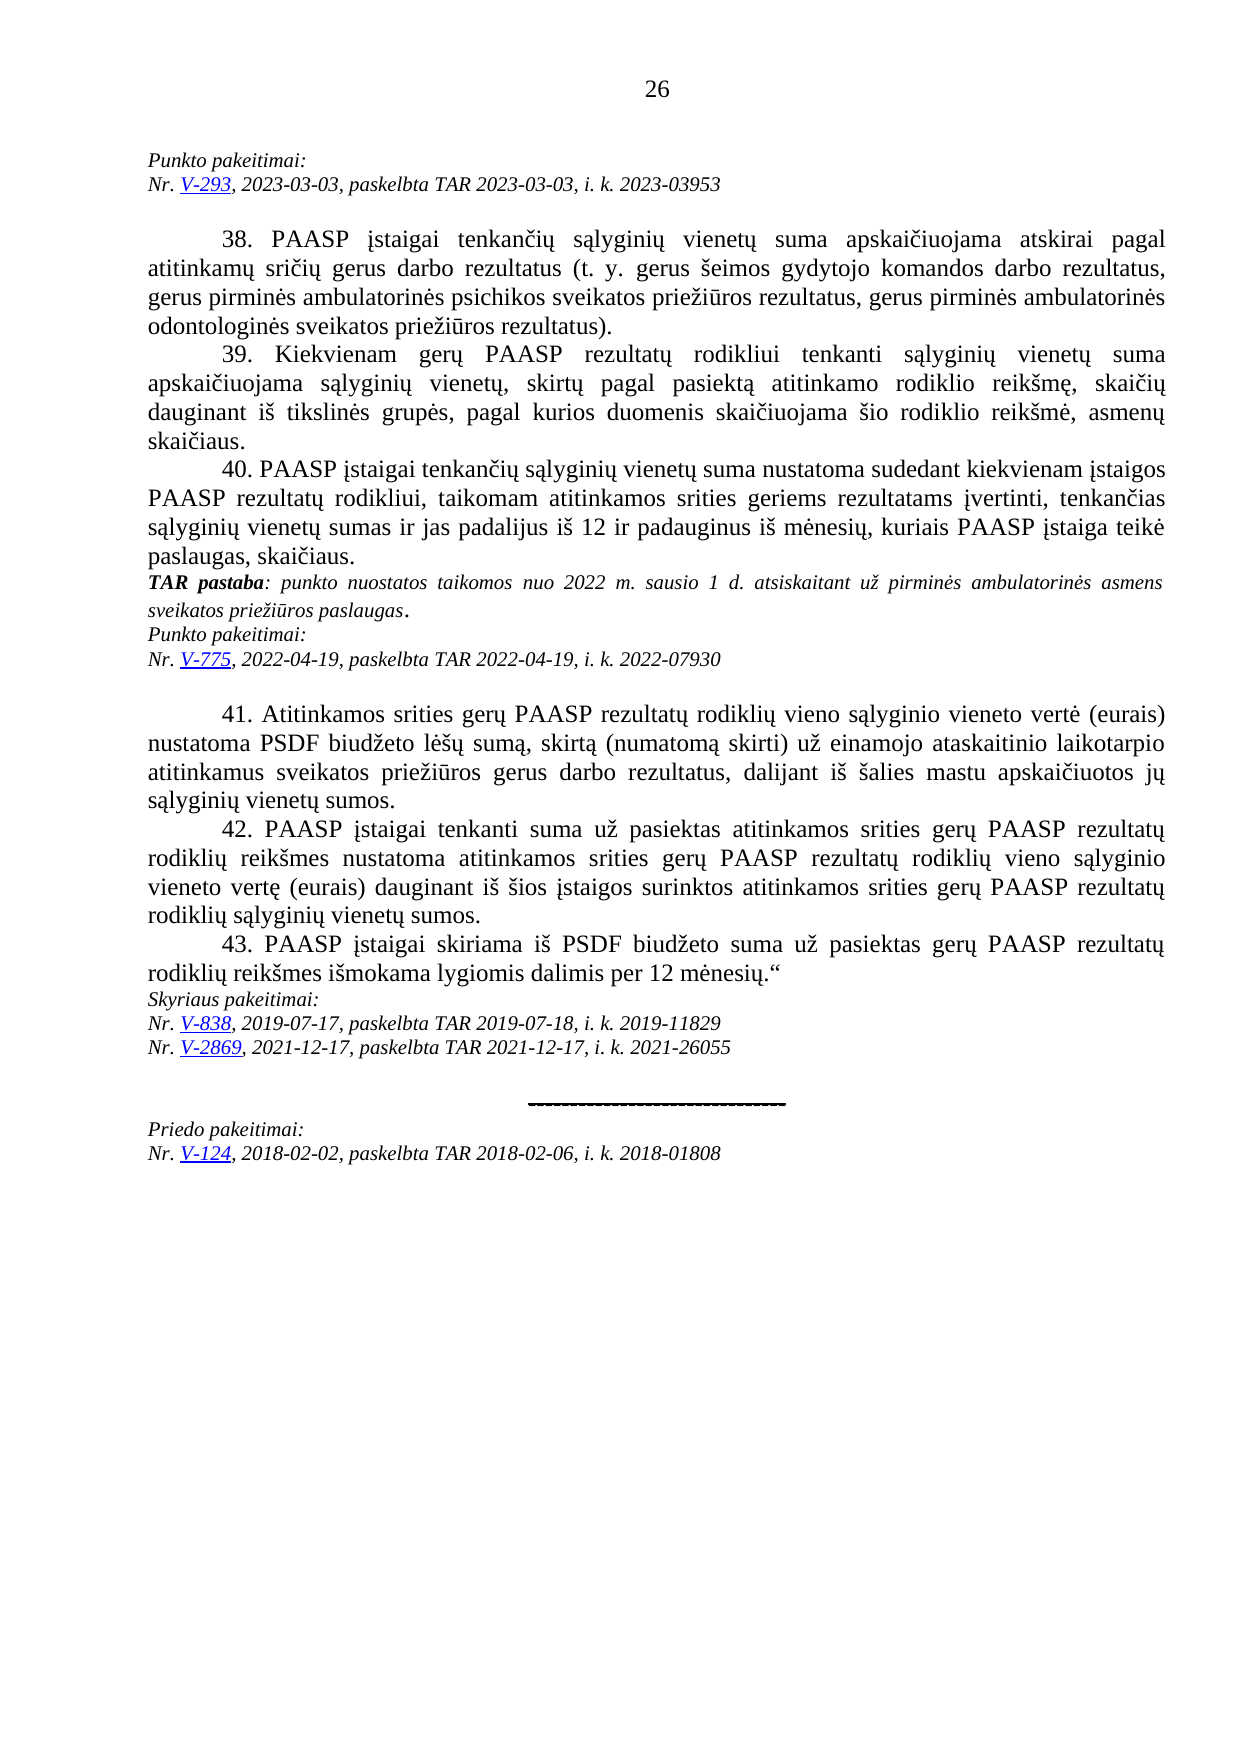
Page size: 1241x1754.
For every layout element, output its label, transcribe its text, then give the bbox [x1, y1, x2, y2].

text 40. PAASP įstaigai tenkančių sąlyginių vienetų suma nustatoma sudedant kiekvienam įstaigos PAASP rezultatų rodikliui, taikomam atitinkamos srities geriems rezultatams įvertinti, tenkančias sąlyginių vienetų sumas ir jas padalijus iš 12 ir padauginus iš mėnesių, kuriais PAASP įstaiga teikė paslaugas, skaičiaus. [148, 454, 1166, 569]
text Nr. V-124, 2018-02-02, paskelbta TAR 2018-02-06, i. k. 2018-01808 [148, 1141, 1166, 1164]
text 43. PAASP įstaigai skiriama iš PSDF biudžeto suma už pasiektas gerų PAASP rezultatų rodiklių reikšmes išmokama lygiomis dalimis per 12 mėnesių.“ [148, 929, 1166, 987]
text Priedo pakeitimai: [148, 1116, 1166, 1141]
text Punkto pakeitimai: [148, 148, 1166, 172]
text Nr. V-2869, 2021-12-17, paskelbta TAR 2021-12-17, i. k. 2021-26055 [148, 1035, 1166, 1059]
text Nr. V-838, 2019-07-17, paskelbta TAR 2019-07-18, i. k. 2019-11829 [148, 1011, 1166, 1035]
text Skyriaus pakeitimai: [148, 987, 1166, 1011]
text Nr. V-775, 2022-04-19, paskelbta TAR 2022-04-19, i. k. 2022-07930 [148, 646, 1166, 671]
text 38. PAASP įstaigai tenkančių sąlyginių vienetų suma apskaičiuojama atskirai pagal atitinkamų sričių gerus darbo rezultatus (t. y. gerus šeimos gydytojo komandos darbo rezultatus, gerus pirminės ambulatorinės psichikos sveikatos priežiūros rezultatus, gerus pirminės ambulatorinės odontologinės sveikatos priežiūros rezultatus). [148, 224, 1166, 339]
text ------------------------------- [148, 1088, 1166, 1116]
text 39. Kiekvienam gerų PAASP rezultatų rodikliui tenkanti sąlyginių vienetų suma apskaičiuojama sąlyginių vienetų, skirtų pagal pasiektą atitinkamo rodiklio reikšmę, skaičių dauginant iš tikslinės grupės, pagal kurios duomenis skaičiuojama šio rodiklio reikšmė, asmenų skaičiaus. [148, 339, 1166, 454]
text TAR pastaba: punkto nuostatos taikomos nuo 2022 m. sausio 1 d. atsiskaitant už pirminės ambulatorinės asmens sveikatos priežiūros paslaugas. [148, 569, 1166, 622]
text 42. PAASP įstaigai tenkanti suma už pasiektas atitinkamos srities gerų PAASP rezultatų rodiklių reikšmes nustatoma atitinkamos srities gerų PAASP rezultatų rodiklių vieno sąlyginio vieneto vertę (eurais) dauginant iš šios įstaigos surinktos atitinkamos srities gerų PAASP rezultatų rodiklių sąlyginių vienetų sumos. [148, 814, 1166, 929]
text Punkto pakeitimai: [148, 622, 1166, 646]
text 41. Atitinkamos srities gerų PAASP rezultatų rodiklių vieno sąlyginio vieneto vertė (eurais) nustatoma PSDF biudžeto lėšų sumą, skirtą (numatomą skirti) už einamojo ataskaitinio laikotarpio atitinkamus sveikatos priežiūros gerus darbo rezultatus, dalijant iš šalies mastu apskaičiuotos jų sąlyginių vienetų sumos. [148, 699, 1166, 814]
text Nr. V-293, 2023-03-03, paskelbta TAR 2023-03-03, i. k. 2023-03953 [148, 172, 1166, 196]
